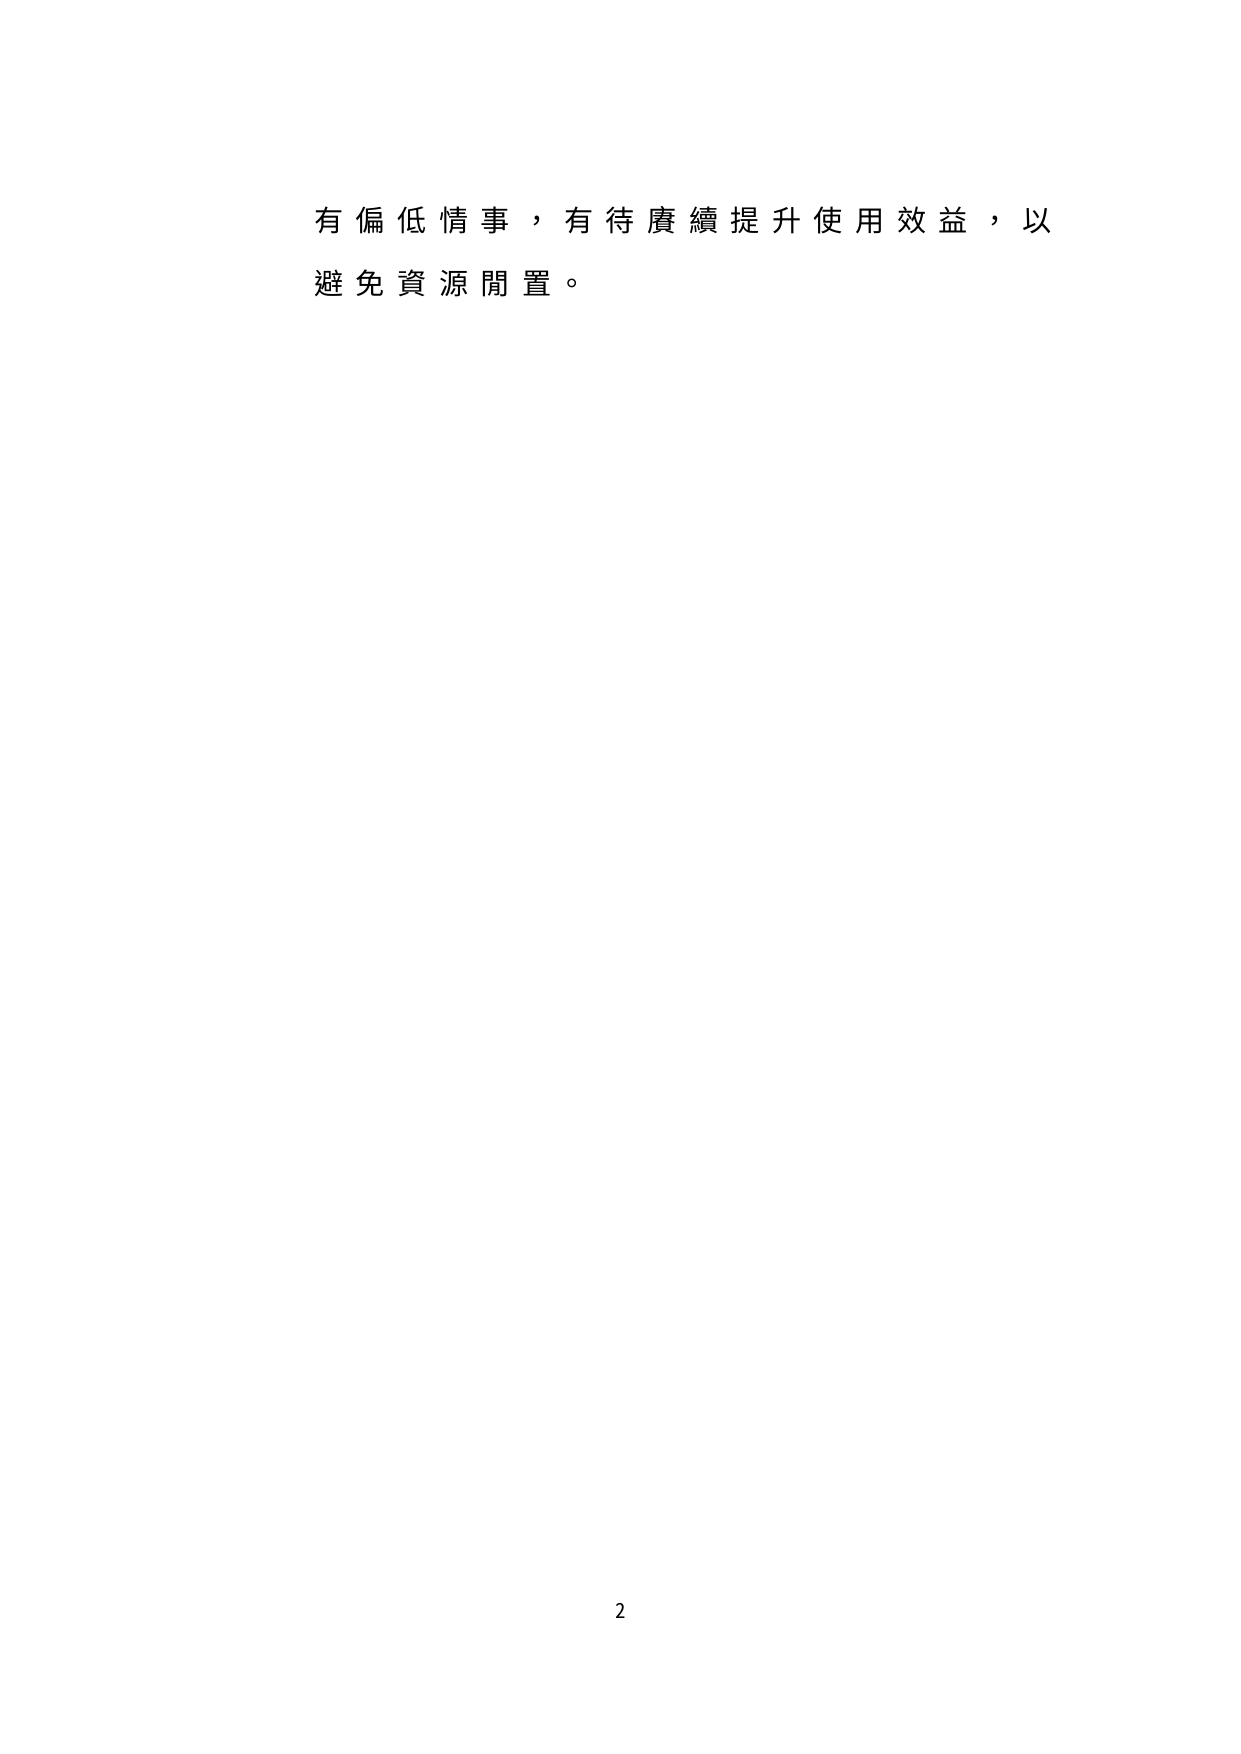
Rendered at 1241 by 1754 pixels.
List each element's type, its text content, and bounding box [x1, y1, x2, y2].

text 有偏低情事，有待賡續提升使用效益，以避免資源閒置。 [271, 177, 1058, 302]
